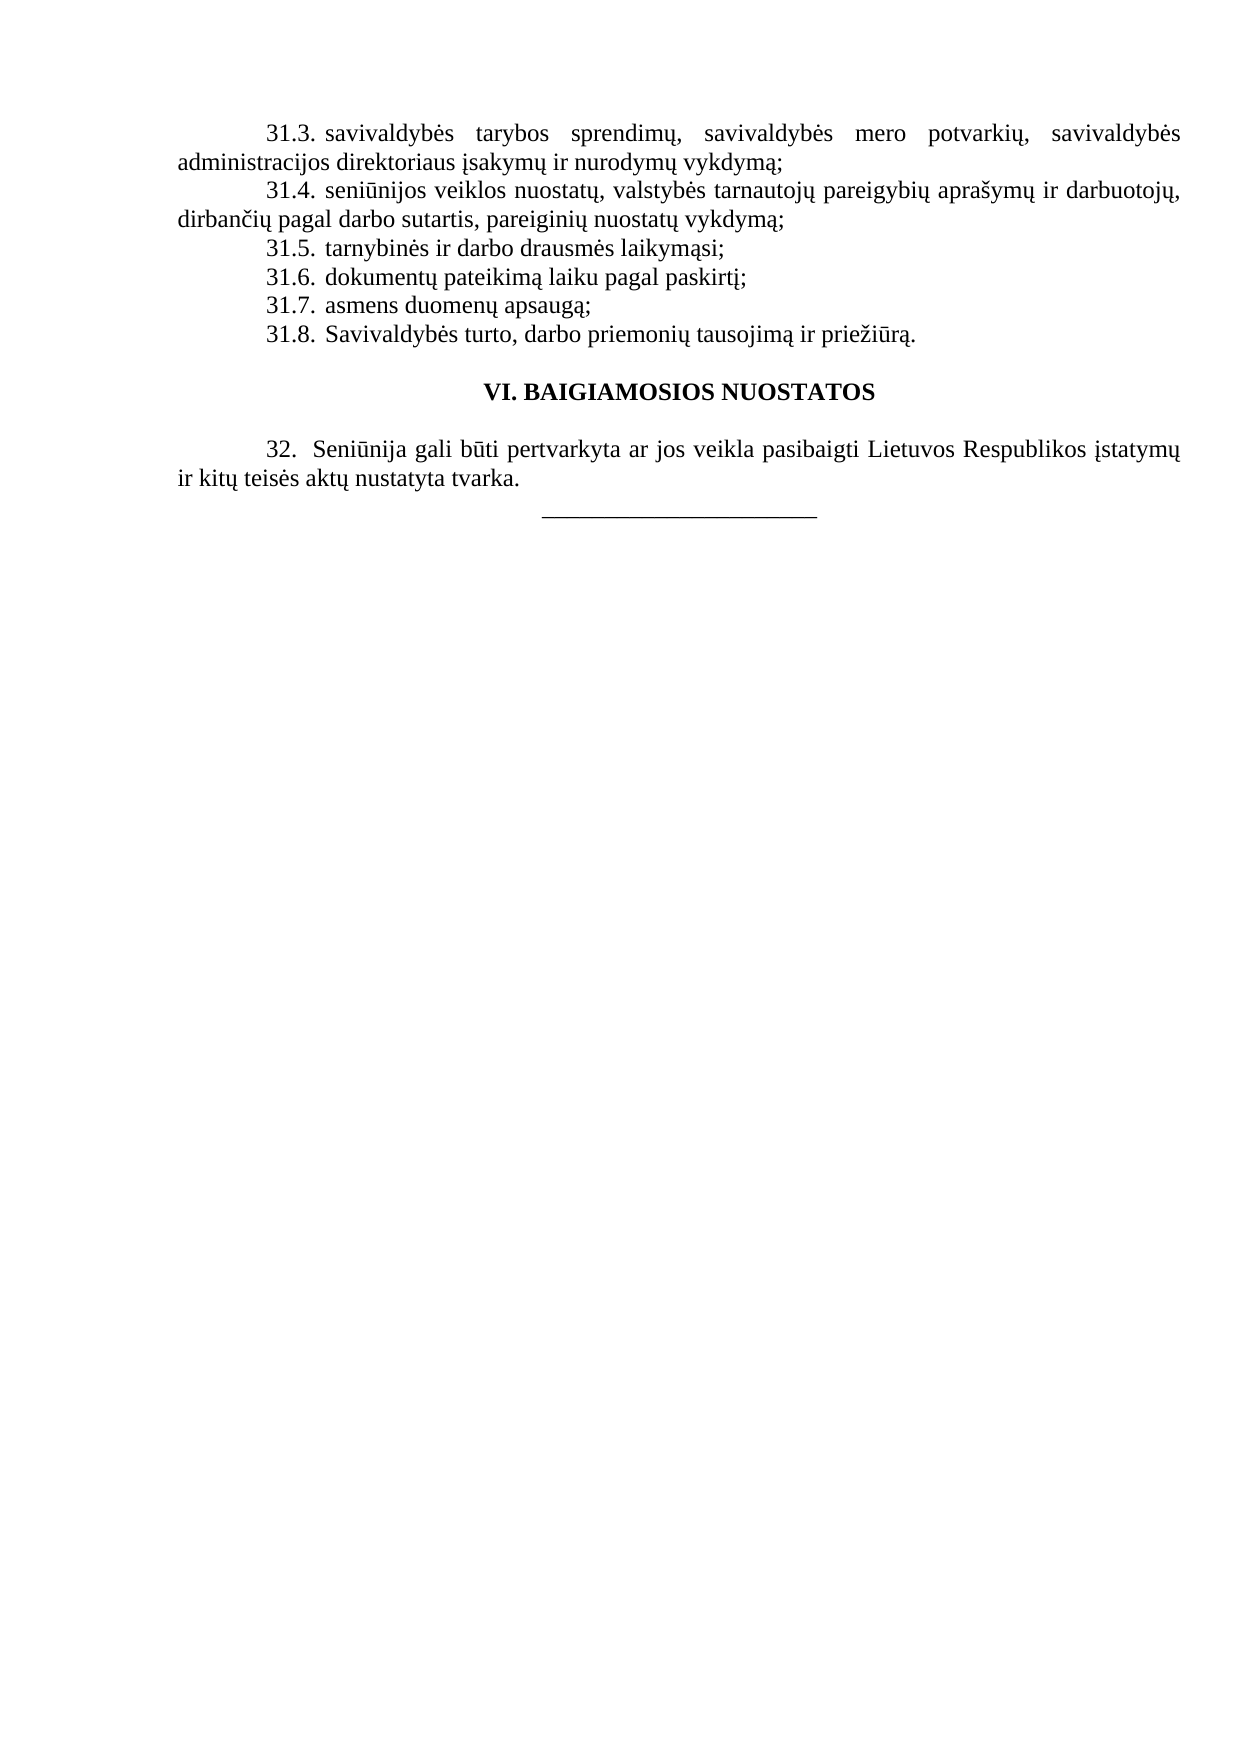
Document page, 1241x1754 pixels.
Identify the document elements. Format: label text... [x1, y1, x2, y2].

text ______________________ [177, 492, 1181, 521]
text VI. BAIGIAMOSIOS NUOSTATOS [177, 377, 1181, 406]
text 31.5. tarnybinės ir darbo drausmės laikymąsi; [177, 233, 1181, 262]
text 32. Seniūnija gali būti pertvarkyta ar jos veikla pasibaigti Lietuvos Respublikos įstatymų ir kitų teisės aktų nustatyta tvarka. [177, 434, 1181, 492]
text 31.6. dokumentų pateikimą laiku pagal paskirtį; [177, 262, 1181, 291]
text 31.4. seniūnijos veiklos nuostatų, valstybės tarnautojų pareigybių aprašymų ir darbuotojų, dirbančių pagal darbo sutartis, pareiginių nuostatų vykdymą; [177, 176, 1181, 233]
text 31.8. Savivaldybės turto, darbo priemonių tausojimą ir priežiūrą. [177, 319, 1181, 348]
text 31.7. asmens duomenų apsaugą; [177, 291, 1181, 319]
text 31.3. savivaldybės tarybos sprendimų, savivaldybės mero potvarkių, savivaldybės administracijos direktoriaus įsakymų ir nurodymų vykdymą; [177, 118, 1181, 176]
